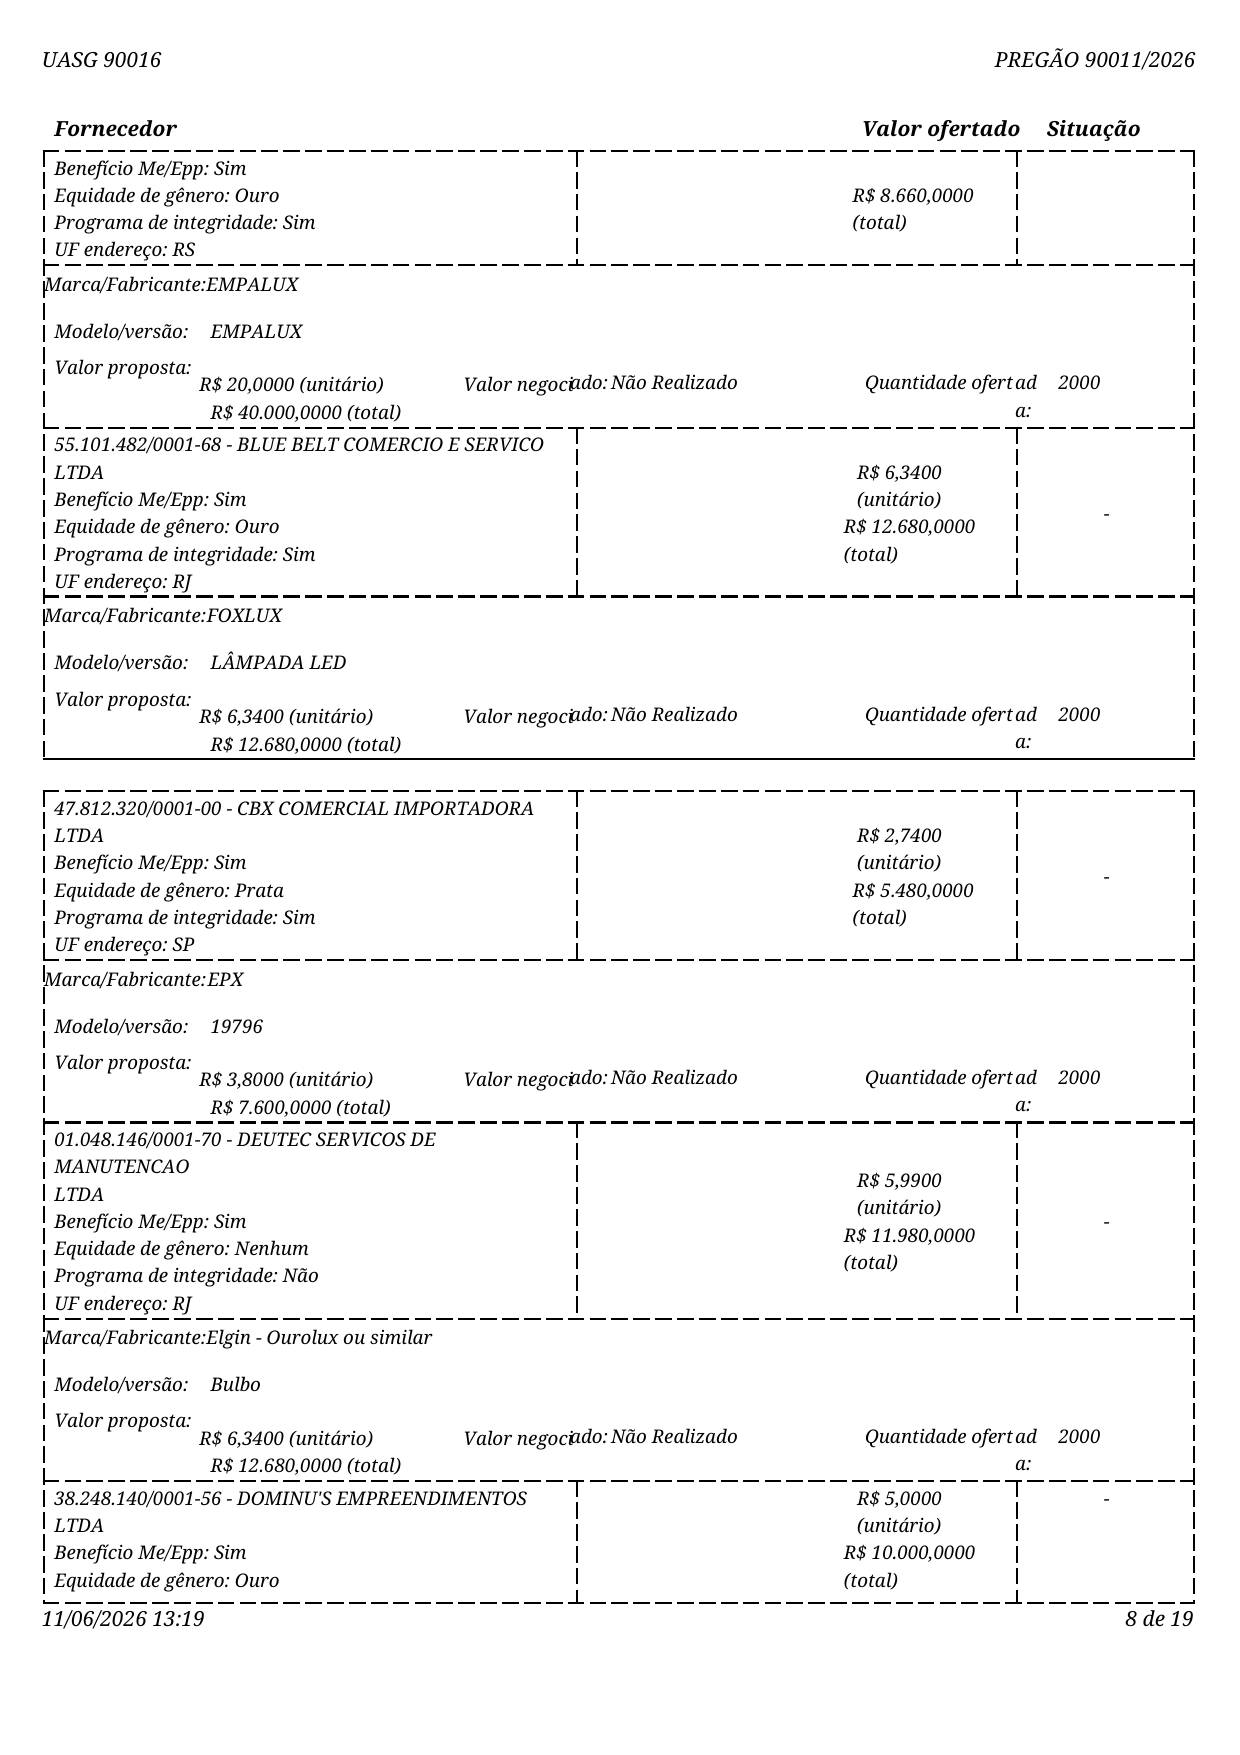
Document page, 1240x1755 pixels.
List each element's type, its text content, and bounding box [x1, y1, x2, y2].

table_cell 01.048.146/0001-70 - DEUTEC SERVICOS DE MANUTENCAO LTDA Benefício Me/Epp: Sim Equidade de gênero: Nenhum Programa de integridade: Não UF endereço: RJ [44, 1121, 577, 1317]
table_cell Marca/Fabricante: Elgin - Ourolux ou similar [44, 1318, 577, 1369]
table_cell ado: Não Realizado [577, 365, 844, 427]
table_cell ado: Não Realizado [577, 696, 844, 758]
table_header R$ 2,7400 (unitário) R$ 5.480,0000 (total) [844, 790, 1017, 959]
table_cell ada: [1017, 1418, 1048, 1480]
table_cell 55.101.482/0001-68 - BLUE BELT COMERCIO E SERVICO LTDA Benefício Me/Epp: Sim Equidade de gênero: Ouro Programa de integridade: Sim UF endereço: RJ [44, 427, 577, 595]
table_cell [577, 647, 844, 696]
table_cell [577, 1121, 844, 1317]
table_cell EMPALUX [199, 315, 577, 365]
table_cell ada: [1017, 365, 1048, 427]
table_cell Modelo/versão: Valor proposta: [44, 315, 199, 427]
table_cell [844, 1010, 1017, 1059]
table_cell Marca/Fabricante: FOXLUX [44, 595, 577, 647]
table_cell [577, 959, 844, 1010]
table_cell [1017, 595, 1194, 647]
table_cell [1017, 264, 1194, 315]
table_cell Quantidade ofert [844, 365, 1017, 427]
table_cell [577, 264, 844, 315]
table_cell Benefício Me/Epp: Sim Equidade de gênero: Ouro Programa de integridade: Sim UF endereço: RS [44, 150, 577, 264]
table_cell - [1017, 1480, 1194, 1602]
table_cell [1017, 959, 1194, 1010]
table_cell Quantidade ofert [844, 696, 1017, 758]
table_cell 2000 [1048, 365, 1194, 427]
table_cell [1017, 1010, 1194, 1059]
table_cell R$ 8.660,0000 (total) [844, 150, 1017, 264]
table_cell [577, 1480, 844, 1602]
table_cell 2000 [1048, 1059, 1194, 1121]
table_cell [1017, 315, 1194, 365]
table_cell ado: Não Realizado [577, 1418, 844, 1480]
table_cell [577, 1010, 844, 1059]
table_cell Marca/Fabricante: EPX [44, 959, 577, 1010]
table_cell [1017, 1369, 1194, 1418]
table_cell [577, 1369, 844, 1418]
table_cell Modelo/versão: Valor proposta: [44, 647, 199, 758]
table_cell R$ 6,3400 (unitário) Valor negoci R$ 12.680,0000 (total) [199, 1418, 577, 1480]
table_cell 19796 [199, 1010, 577, 1059]
table_cell Marca/Fabricante: EMPALUX [44, 264, 577, 315]
table_cell [1017, 1318, 1194, 1369]
table_cell [844, 959, 1017, 1010]
table_header - [1017, 790, 1194, 959]
table_cell Bulbo [199, 1369, 577, 1418]
table_cell [844, 315, 1017, 365]
table_cell - [1017, 1121, 1194, 1317]
table_cell [844, 1369, 1017, 1418]
table_cell [577, 595, 844, 647]
table_cell Quantidade ofert [844, 1059, 1017, 1121]
table_cell [577, 1318, 844, 1369]
table_cell - [1017, 427, 1194, 595]
table_cell ada: [1017, 1059, 1048, 1121]
table_header 47.812.320/0001-00 - CBX COMERCIAL IMPORTADORA LTDA Benefício Me/Epp: Sim Equidade de gênero: Prata Programa de integridade: Sim UF endereço: SP [44, 790, 577, 959]
table_cell [844, 647, 1017, 696]
table_cell [844, 595, 1017, 647]
table_cell 2000 [1048, 696, 1194, 758]
table_cell Quantidade ofert [844, 1418, 1017, 1480]
table_cell Modelo/versão: Valor proposta: [44, 1010, 199, 1121]
table_cell R$ 5,0000 (unitário) R$ 10.000,0000 (total) [844, 1480, 1017, 1602]
table_cell 38.248.140/0001-56 - DOMINU'S EMPREENDIMENTOS LTDA Benefício Me/Epp: Sim Equidade de gênero: Ouro [44, 1480, 577, 1602]
table_cell [577, 427, 844, 595]
table_cell R$ 5,9900 (unitário) R$ 11.980,0000 (total) [844, 1121, 1017, 1317]
table_cell [577, 150, 844, 264]
table_cell 2000 [1048, 1418, 1194, 1480]
table_cell Modelo/versão: Valor proposta: [44, 1369, 199, 1480]
table_cell - [1017, 150, 1194, 264]
table_cell R$ 6,3400 (unitário) Valor negoci R$ 12.680,0000 (total) [199, 696, 577, 758]
table_cell [577, 315, 844, 365]
table_cell [1017, 647, 1194, 696]
table_header [577, 790, 844, 959]
table_cell R$ 20,0000 (unitário) Valor negoci R$ 40.000,0000 (total) [199, 365, 577, 427]
table_cell R$ 3,8000 (unitário) Valor negoci R$ 7.600,0000 (total) [199, 1059, 577, 1121]
table_cell [844, 1318, 1017, 1369]
table_cell R$ 6,3400 (unitário) R$ 12.680,0000 (total) [844, 427, 1017, 595]
table_cell ado: Não Realizado [577, 1059, 844, 1121]
table_cell [844, 264, 1017, 315]
table_cell ada: [1017, 696, 1048, 758]
table_cell LÂMPADA LED [199, 647, 577, 696]
